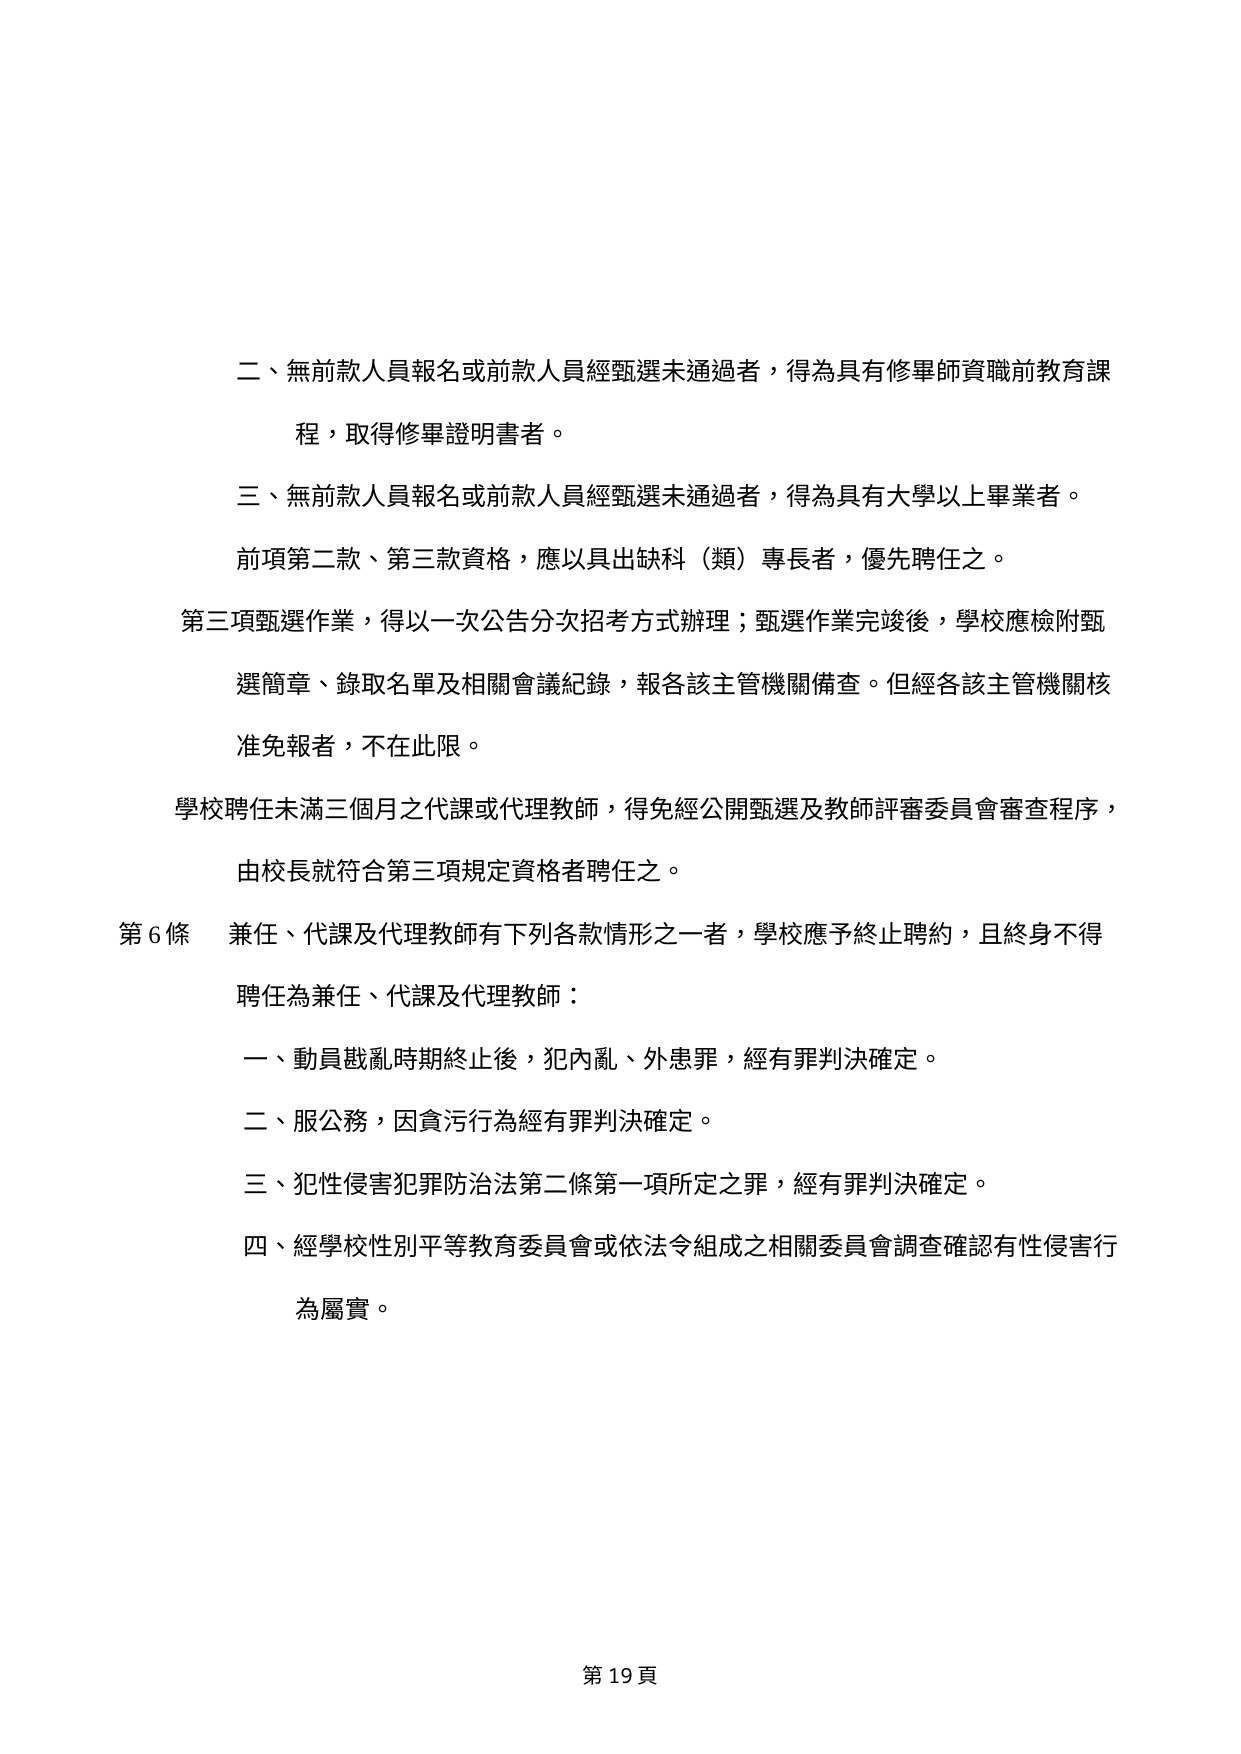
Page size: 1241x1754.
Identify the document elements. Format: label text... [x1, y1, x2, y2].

text 第三項甄選作業，得以一次公告分次招考方式辦理；甄選作業完竣後，學校應檢附甄選簡章、錄取名單及相關會議紀錄，報各該主管機關備查。但經各該主管機關核准免報者，不在此限。 [118, 578, 1122, 766]
text 四、經學校性別平等教育委員會或依法令組成之相關委員會調查確認有性侵害行為屬實。 [243, 1203, 1122, 1328]
text 前項第二款、第三款資格，應以具出缺科（類）專長者，優先聘任之。 [236, 516, 1122, 578]
text 學校聘任未滿三個月之代課或代理教師，得免經公開甄選及教師評審委員會審查程序，由校長就符合第三項規定資格者聘任之。 [118, 766, 1122, 891]
text 三、無前款人員報名或前款人員經甄選未通過者，得為具有大學以上畢業者。 [236, 453, 1122, 516]
text 三、犯性侵害犯罪防治法第二條第一項所定之罪，經有罪判決確定。 [243, 1141, 1122, 1203]
text 第6條 兼任、代課及代理教師有下列各款情形之一者，學校應予終止聘約，且終身不得聘任為兼任、代課及代理教師： [118, 891, 1122, 1016]
text 二、服公務，因貪污行為經有罪判決確定。 [243, 1078, 1122, 1141]
text 二、無前款人員報名或前款人員經甄選未通過者，得為具有修畢師資職前教育課程，取得修畢證明書者。 [236, 328, 1122, 453]
text 一、動員戡亂時期終止後，犯內亂、外患罪，經有罪判決確定。 [243, 1016, 1122, 1078]
